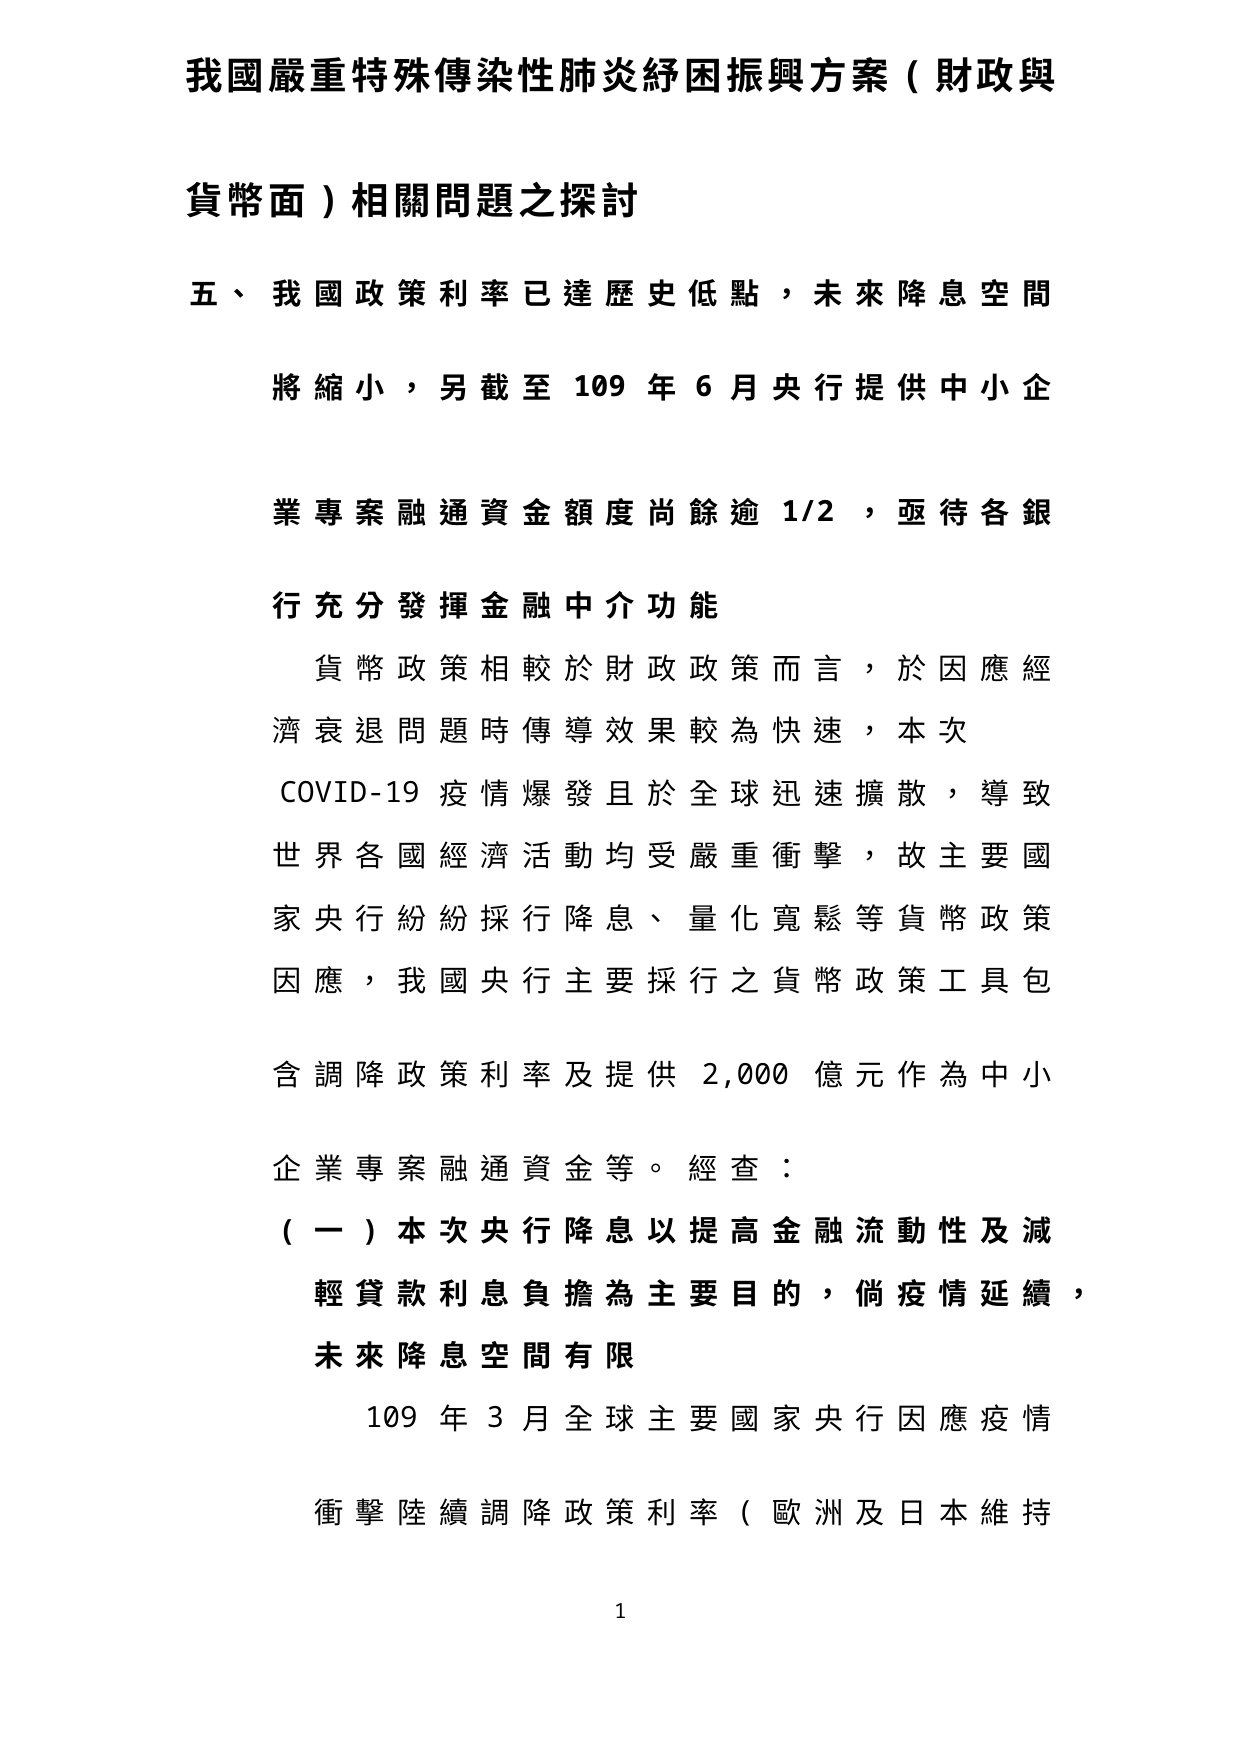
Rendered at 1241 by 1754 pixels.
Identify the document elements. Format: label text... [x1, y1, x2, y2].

text 貨幣政策相較於財政政策而言，於因應經濟衰退問題時傳導效果較為快速，本次COVID-19疫情爆發且於全球迅速擴散，導致世界各國經濟活動均受嚴重衝擊，故主要國家央行紛紛採行降息、量化寬鬆等貨幣政策因應，我國央行主要採行之貨幣政策工具包含調降政策利率及提供2,000億元作為中小企業專案融通資金等。經查： [242, 625, 1058, 1187]
text 109年3月全球主要國家央行因應疫情衝擊陸續調降政策利率(歐洲及日本維持政策利率不變)，各主要經濟體以美國降息幅度最鉅，3月份兩度降息共6碼，而我國央行於3月亦決議降息1碼，重貼現率、擔保放款融通利率及短期融通利率分別降為1.125%、1.5%及3.375%，係97年金融海嘯以來新低點。參據109年3月央行理監事會議資料所載，該時因考量肺炎疫情擴散全球，經濟局勢嚴重惡化，國際金融市場亦產生劇烈波動，我國因受疫情影響導致部分製造業面臨供應斷鏈危機，服務業更因經濟活動大幅萎縮而難以為繼，眾多企業受創連帶衝擊就業市場，央行調降政策利率目的係提供金融市場充裕流動性，並減輕家庭及企業之財務負擔，亦藉此宣示央行寬鬆貨幣政策，以維持國內金融穩定，準此，央行該次降息目的非以刺激實質投資及經濟成長為主要目標。 [271, 1375, 1058, 1562]
text 我國嚴重特殊傳染性肺炎紓困振興方案(財政與貨幣面)相關問題之探討 [183, 0, 1058, 250]
text (一)本次央行降息以提高金融流動性及減輕貸款利息負擔為主要目的，倘疫情延續，未來降息空間有限 [242, 1187, 1058, 1375]
text 五、我國政策利率已達歷史低點，未來降息空間將縮小，另截至109年6月央行提供中小企業專案融通資金額度尚餘逾1/2，亟待各銀行充分發揮金融中介功能 [183, 250, 1058, 625]
